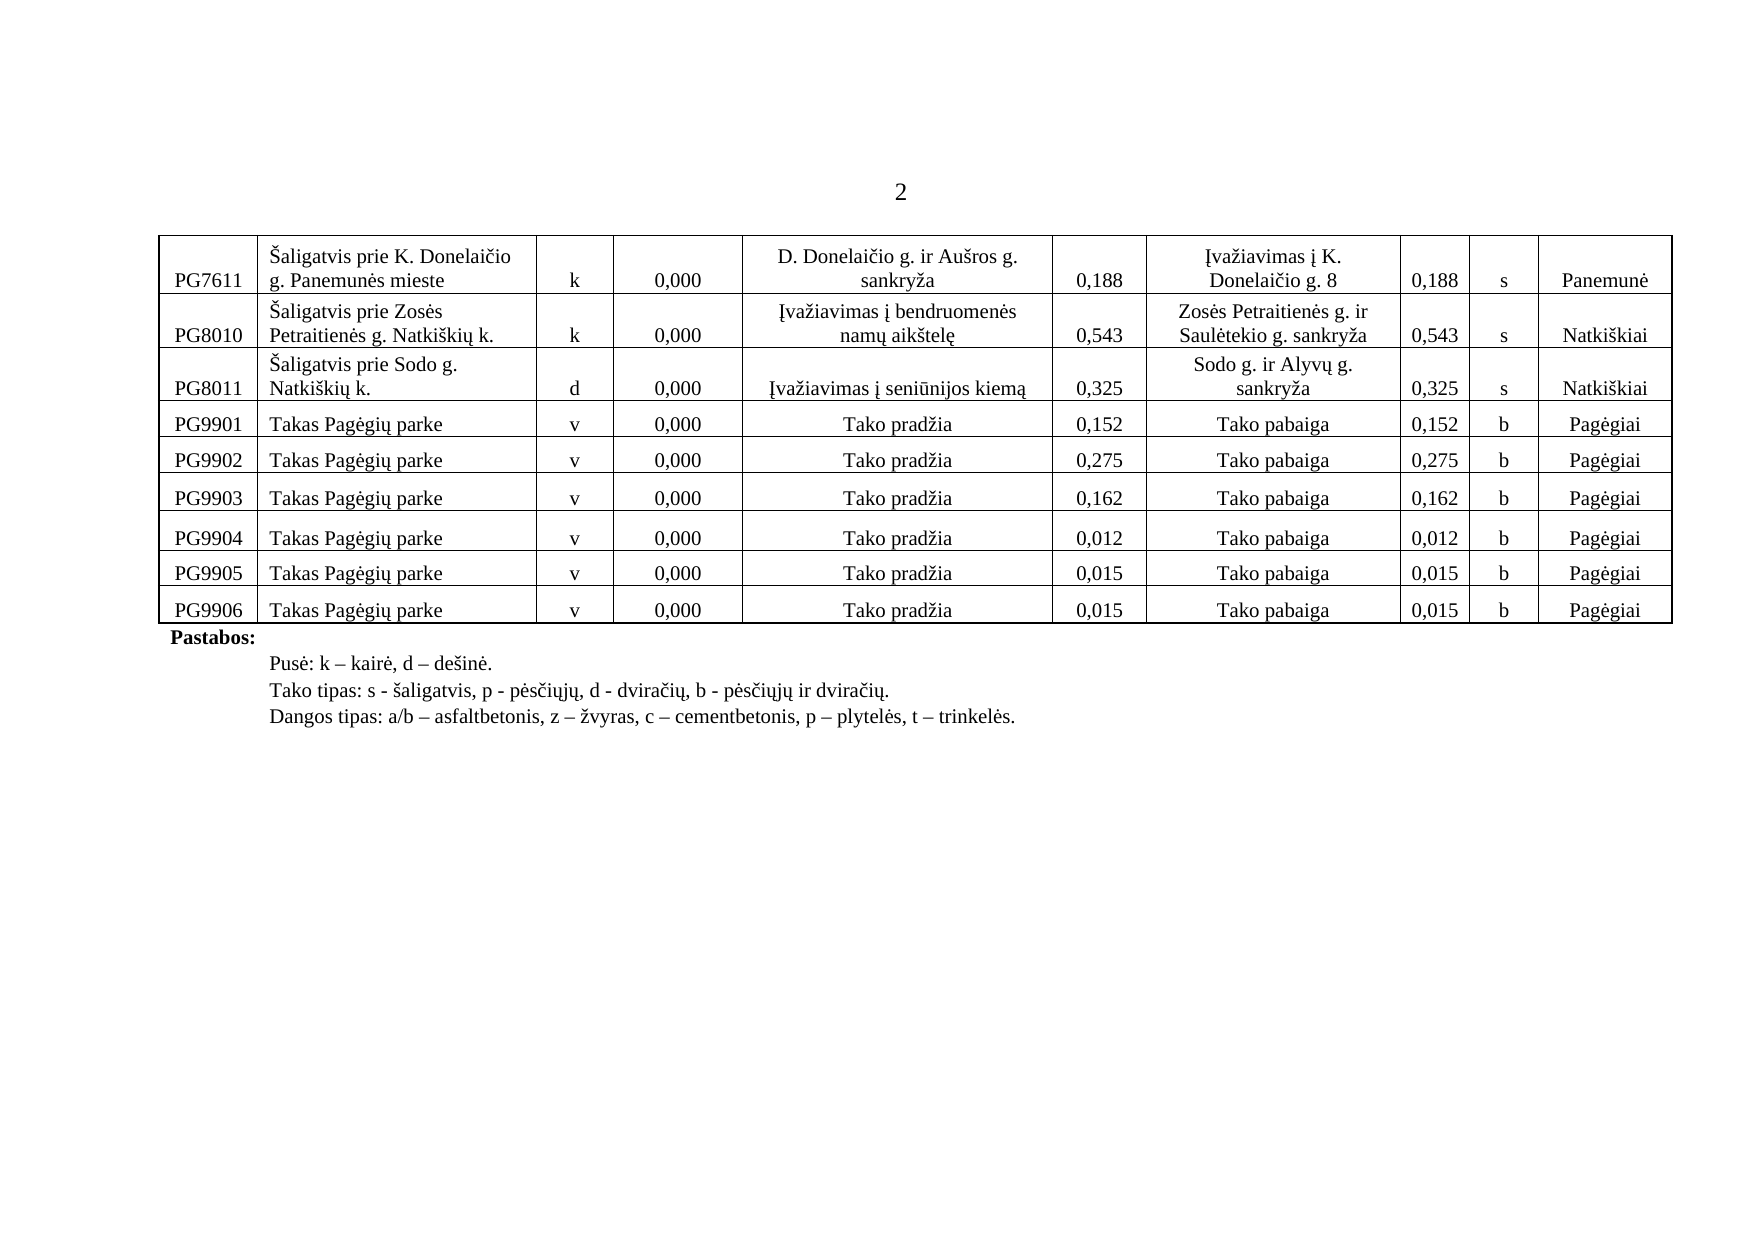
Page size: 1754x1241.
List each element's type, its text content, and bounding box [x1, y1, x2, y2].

table_cell Tako pradžia [743, 511, 1052, 550]
table_cell s [1470, 294, 1538, 347]
table_cell Panemunė [1539, 236, 1671, 292]
table_cell D. Donelaičio g. ir Aušros g. sankryža [743, 236, 1052, 292]
table_cell Tako pabaiga [1147, 551, 1400, 585]
table_cell Pagėgiai [1539, 586, 1671, 622]
table_cell 0,000 [614, 511, 742, 550]
table_cell PG9906 [160, 586, 257, 622]
table_cell b [1470, 586, 1538, 622]
table_cell 0,188 [1053, 236, 1146, 292]
table_cell 0,152 [1401, 401, 1469, 436]
table_cell PG9903 [160, 473, 257, 510]
table_cell Pagėgiai [1539, 551, 1671, 585]
table_cell k [537, 294, 613, 347]
table_cell 0,000 [614, 401, 742, 436]
table_cell b [1470, 473, 1538, 510]
table_cell Zosės Petraitienės g. ir Saulėtekio g. sankryža [1147, 294, 1400, 347]
table_cell Tako tipas: s - šaligatvis, p - pėsčiųjų, d - dviračių, b - pėsčiųjų ir dviračių. [258, 675, 1672, 702]
table_cell 0,543 [1401, 294, 1469, 347]
table_cell [1146, 649, 1400, 675]
table_cell 0,012 [1401, 511, 1469, 550]
table_cell PG9901 [160, 401, 257, 436]
table_cell 0,152 [1053, 401, 1146, 436]
table_cell v [537, 551, 613, 585]
table_cell 0,325 [1401, 348, 1469, 400]
table_cell PG9904 [160, 511, 257, 550]
table_cell Takas Pagėgių parke [258, 473, 536, 510]
table_cell [1470, 624, 1538, 649]
table_cell Šaligatvis prie Sodo g. Natkiškių k. [258, 348, 536, 400]
table_cell Tako pabaiga [1147, 586, 1400, 622]
table_cell [1146, 624, 1400, 649]
table_cell Tako pradžia [743, 586, 1052, 622]
table_cell 0,162 [1401, 473, 1469, 510]
table_cell PG7611 [160, 236, 257, 292]
table_cell PG9902 [160, 437, 257, 472]
table_cell Tako pabaiga [1147, 473, 1400, 510]
table_cell 0,015 [1053, 586, 1146, 622]
table_cell 0,015 [1401, 586, 1469, 622]
table_cell [1400, 649, 1469, 675]
table_cell Tako pradžia [743, 473, 1052, 510]
table_cell 0,325 [1053, 348, 1146, 400]
table_cell 0,275 [1053, 437, 1146, 472]
table_cell [742, 624, 1053, 649]
table_cell 0,162 [1053, 473, 1146, 510]
table_cell Tako pradžia [743, 551, 1052, 585]
table_cell [159, 702, 258, 728]
table_cell Sodo g. ir Alyvų g. sankryža [1147, 348, 1400, 400]
table_cell b [1470, 437, 1538, 472]
table_cell v [537, 511, 613, 550]
table_cell [536, 624, 613, 649]
table_cell Pagėgiai [1539, 473, 1671, 510]
table_cell [613, 624, 742, 649]
table_cell 0,275 [1401, 437, 1469, 472]
table_cell Takas Pagėgių parke [258, 586, 536, 622]
table_cell Pagėgiai [1539, 437, 1671, 472]
table_cell Natkiškiai [1539, 294, 1671, 347]
table_cell [1053, 624, 1146, 649]
table_cell Takas Pagėgių parke [258, 551, 536, 585]
table_cell Pusė: k – kairė, d – dešinė. [258, 649, 1146, 675]
table_cell Įvažiavimas į K. Donelaičio g. 8 [1147, 236, 1400, 292]
table_cell Tako pradžia [743, 437, 1052, 472]
table_cell PG9905 [160, 551, 257, 585]
table_cell 0,188 [1401, 236, 1469, 292]
table_cell 0,543 [1053, 294, 1146, 347]
table_cell d [537, 348, 613, 400]
table_cell v [537, 437, 613, 472]
table_cell s [1470, 236, 1538, 292]
table_cell 0,015 [1053, 551, 1146, 585]
table_cell 0,000 [614, 551, 742, 585]
table_cell 0,000 [614, 586, 742, 622]
table_cell 0,000 [614, 294, 742, 347]
table_cell Įvažiavimas į seniūnijos kiemą [743, 348, 1052, 400]
table_cell k [537, 236, 613, 292]
table_cell [159, 649, 258, 675]
table_cell [159, 675, 258, 702]
table_cell Takas Pagėgių parke [258, 511, 536, 550]
table_cell 0,000 [614, 437, 742, 472]
table_cell Takas Pagėgių parke [258, 401, 536, 436]
table_cell s [1470, 348, 1538, 400]
table_cell 0,000 [614, 236, 742, 292]
table_cell b [1470, 511, 1538, 550]
table_cell v [537, 401, 613, 436]
table_cell Pagėgiai [1539, 511, 1671, 550]
table_cell 0,000 [614, 473, 742, 510]
table_cell 0,000 [614, 348, 742, 400]
table_cell Tako pabaiga [1147, 511, 1400, 550]
table_cell b [1470, 551, 1538, 585]
table_cell Natkiškiai [1539, 348, 1671, 400]
table_cell Įvažiavimas į bendruomenės namų aikštelę [743, 294, 1052, 347]
table_cell Pastabos: [159, 624, 536, 649]
table_cell Tako pabaiga [1147, 401, 1400, 436]
table_cell PG8010 [160, 294, 257, 347]
table_cell Tako pabaiga [1147, 437, 1400, 472]
table_cell Dangos tipas: a/b – asfaltbetonis, z – žvyras, c – cementbetonis, p – plytelės, t – trinkelės. [258, 702, 1672, 728]
table_cell 0,012 [1053, 511, 1146, 550]
table_cell [1538, 649, 1672, 675]
table_cell v [537, 586, 613, 622]
table_cell Tako pradžia [743, 401, 1052, 436]
table_cell [1400, 624, 1469, 649]
table_cell 0,015 [1401, 551, 1469, 585]
table_cell [1470, 649, 1538, 675]
table_cell Takas Pagėgių parke [258, 437, 536, 472]
table_cell v [537, 473, 613, 510]
table_cell PG8011 [160, 348, 257, 400]
table_cell Pagėgiai [1539, 401, 1671, 436]
table_cell b [1470, 401, 1538, 436]
table_cell Šaligatvis prie K. Donelaičio g. Panemunės mieste [258, 236, 536, 292]
table_cell Šaligatvis prie Zosės Petraitienės g. Natkiškių k. [258, 294, 536, 347]
table_cell [1538, 624, 1672, 649]
